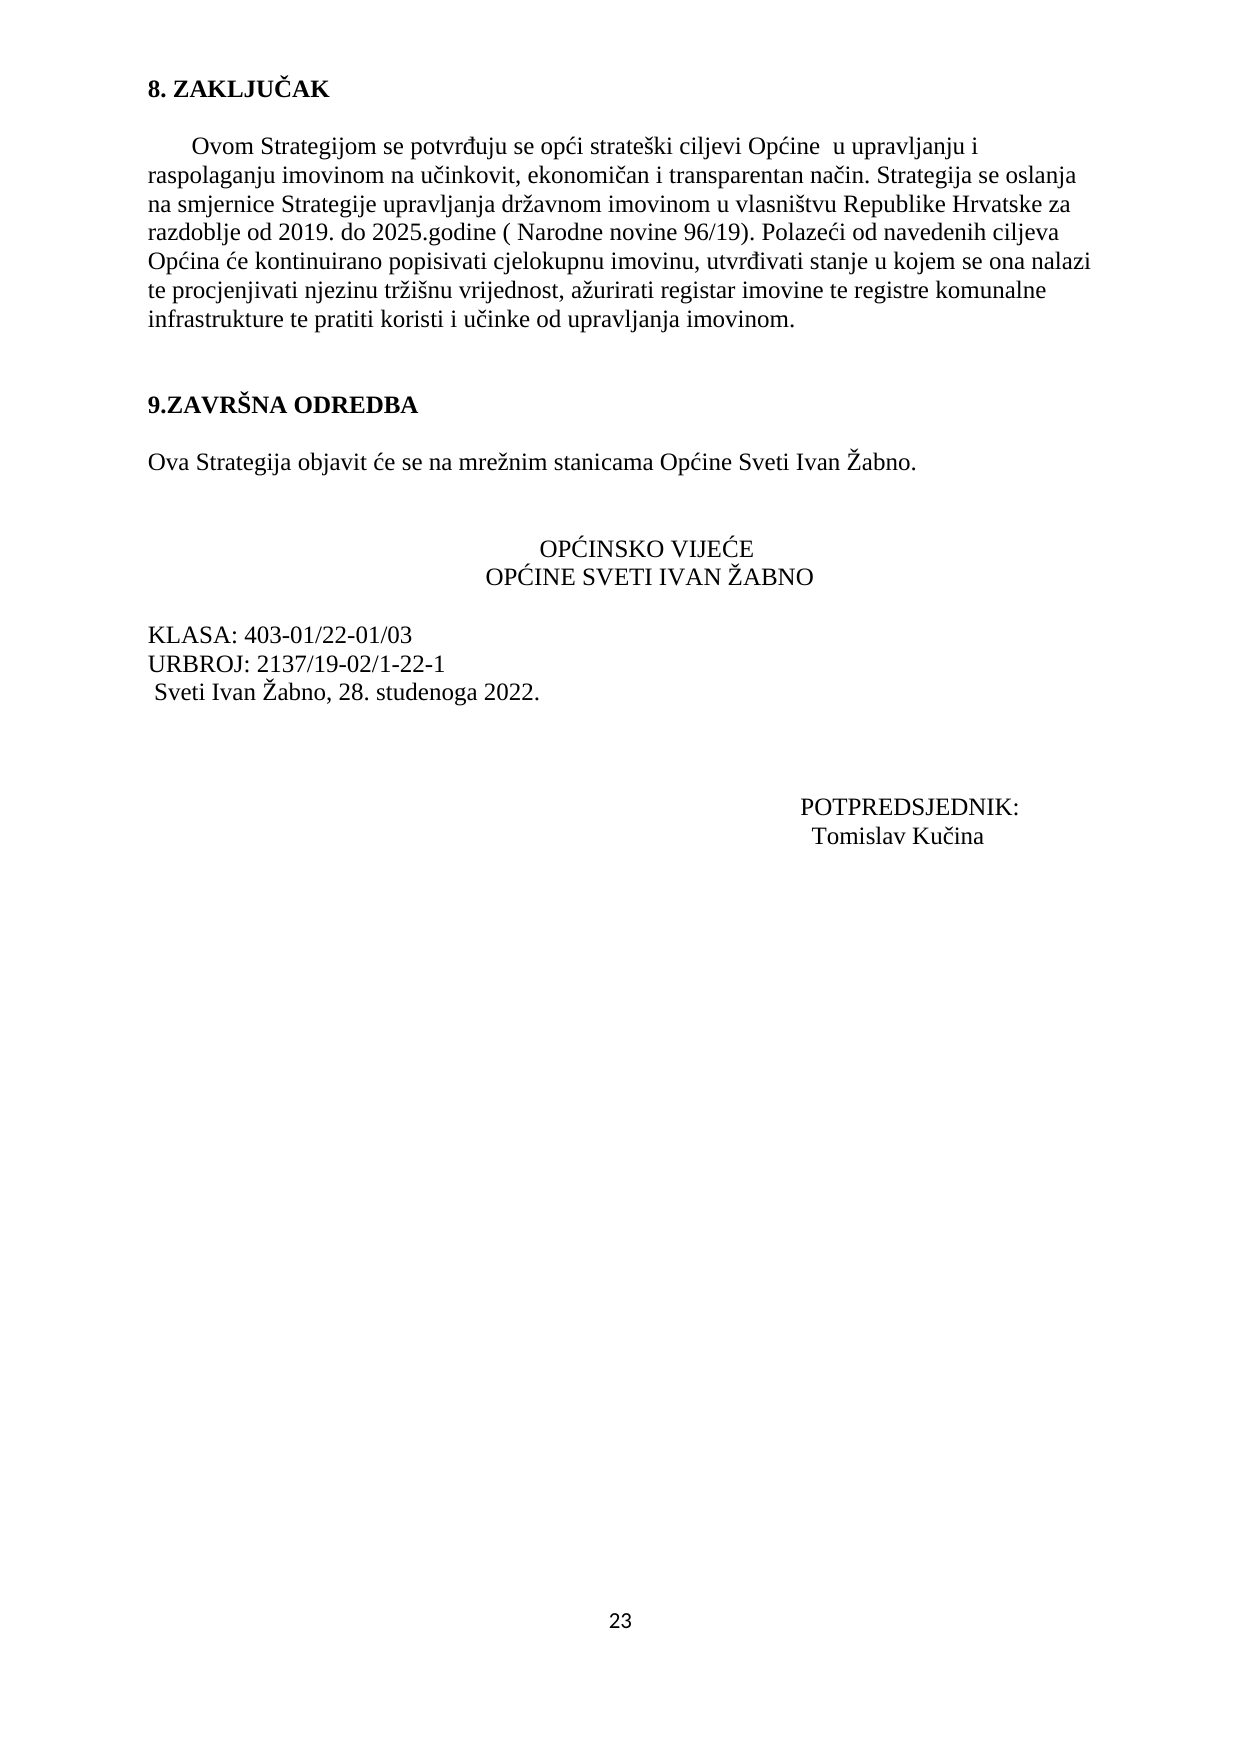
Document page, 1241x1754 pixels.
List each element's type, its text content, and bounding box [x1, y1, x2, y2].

text OPĆINE SVETI IVAN ŽABNO [148, 562, 1152, 591]
text Ova Strategija objavit će se na mrežnim stanicama Općine Sveti Ivan Žabno. [148, 447, 1093, 476]
text URBROJ: 2137/19-02/1-22-1 [148, 649, 1093, 677]
text OPĆINSKO VIJEĆE [148, 534, 1152, 562]
text Sveti Ivan Žabno, 28. studenoga 2022. [148, 677, 1152, 706]
text KLASA: 403-01/22-01/03 [148, 620, 1093, 649]
text Tomislav Kučina [148, 821, 1093, 850]
text Ovom Strategijom se potvrđuju se opći strateški ciljevi Općine u upravljanju i raspolaganju imovinom na učinkovit, ekonomičan i transparentan način. Strategija se oslanja na smjernice Strategije upravljanja državnom imovinom u vlasništvu Republike Hrvatske za razdoblje od 2019. do 2025.godine ( Narodne novine 96/19). Polazeći od navedenih ciljeva Općina će kontinuirano popisivati cjelokupnu imovinu, utvrđivati stanje u kojem se ona nalazi te procjenjivati njezinu tržišnu vrijednost, ažurirati registar imovine te registre komunalne infrastrukture te pratiti koristi i učinke od upravljanja imovinom. [148, 131, 1093, 332]
text 9.ZAVRŠNA ODREDBA [148, 390, 1093, 419]
text POTPREDSJEDNIK: [516, 764, 1093, 821]
text 8. ZAKLJUČAK [148, 74, 1093, 102]
